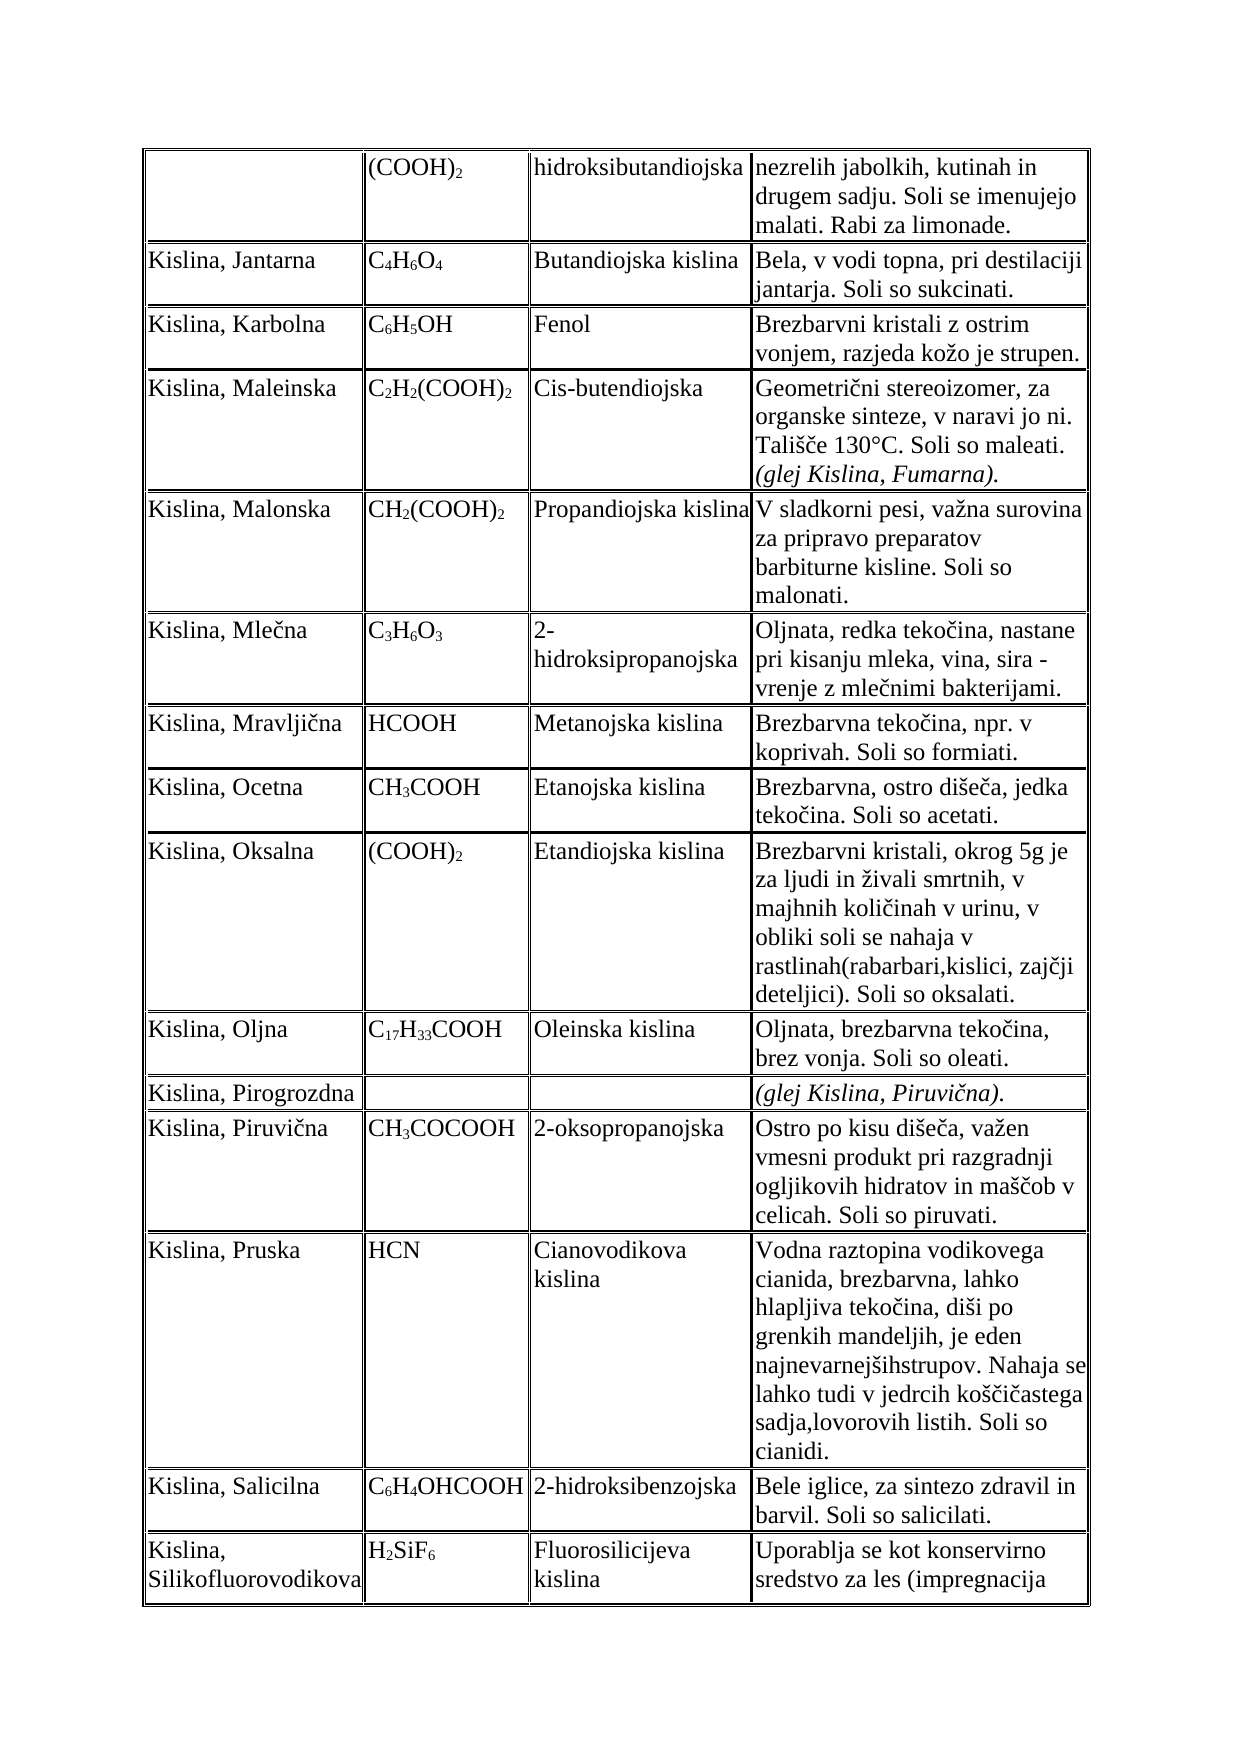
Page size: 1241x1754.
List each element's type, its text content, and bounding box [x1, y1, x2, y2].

table_cell Uporablja se kot konservirno sredstvo za les (impregnacija [751, 1530, 1088, 1603]
table_cell Kislina, Mlečna [144, 611, 364, 703]
table_cell 2-hidroksibenzojska [531, 1470, 750, 1530]
table_cell Fenol [531, 308, 750, 368]
table_cell Kislina, Silikofluorovodikova [146, 1530, 364, 1603]
table_cell V sladkorni pesi, važna surovina za pripravo preparatov barbiturne kisline. Soli so malonati. [753, 489, 1088, 611]
table_cell Kislina, Karbolna [146, 304, 362, 368]
table_cell C4H6O4 [366, 244, 528, 304]
table_cell hidroksibutandiojska [530, 151, 751, 240]
table_cell CH3COCOOH [366, 1112, 528, 1230]
table_cell Brezbarvni kristali z ostrim vonjem, razjeda kožo je strupen. [753, 304, 1088, 368]
table_cell Brezbarvna tekočina, npr. v koprivah. Soli so formiati. [753, 703, 1088, 767]
table_cell HCN [366, 1234, 528, 1466]
table_cell Oleinska kislina [531, 1013, 750, 1074]
table_cell (glej Kislina, Piruvična). [751, 1074, 1089, 1109]
table_cell Metanojska kislina [531, 707, 750, 767]
table_cell Geometrični stereoizomer, za organske sinteze, v naravi jo ni. Tališče 130°C. Soli so maleati. (glej Kislina, Fumarna). [753, 368, 1089, 489]
table_cell Brezbarvna, ostro dišeča, jedka tekočina. Soli so acetati. [753, 767, 1087, 831]
table_cell Kislina, Oksalna [146, 831, 362, 1010]
table_cell Kislina, Ocetna [146, 767, 362, 831]
table_cell Kislina, Jantarna [146, 240, 362, 304]
table_cell nezrelih jabolkih, kutinah in drugem sadju. Soli se imenujejo malati. Rabi za limonade. [751, 151, 1087, 240]
table_cell [366, 1077, 528, 1109]
table_cell [144, 149, 364, 240]
table_cell CH2(COOH)2 [366, 493, 528, 611]
table_cell Oljnata, brezbarvna tekočina, brez vonja. Soli so oleati. [751, 1010, 1089, 1074]
table_cell (COOH)2 [364, 151, 530, 240]
table_cell Kislina, Malonska [146, 489, 362, 611]
table_cell C6H5OH [366, 308, 528, 368]
table_cell Fluorosilicijeva kislina [530, 1534, 751, 1603]
table_cell C2H2(COOH)2 [366, 371, 528, 489]
table_cell C3H6O3 [366, 614, 528, 703]
table_cell Bele iglice, za sintezo zdravil in barvil. Soli so salicilati. [753, 1466, 1088, 1530]
table_cell 2-hidroksipropanojska [531, 614, 750, 703]
table_cell Etandiojska kislina [531, 834, 750, 1010]
table_cell H2SiF6 [364, 1534, 530, 1603]
table_cell HCOOH [366, 707, 528, 767]
table_cell Oljnata, redka tekočina, nastane pri kisanju mleka, vina, sira - vrenje z mlečnimi bakterijami. [751, 611, 1089, 703]
table_cell C17H33COOH [366, 1013, 528, 1074]
table_cell Kislina, Pruska [146, 1230, 362, 1466]
table_cell Ostro po kisu dišeča, važen vmesni produkt pri razgradnji ogljikovih hidratov in maščob v celicah. Soli so piruvati. [751, 1109, 1089, 1230]
table_cell Kislina, Maleinska [144, 368, 362, 489]
table_cell Kislina, Salicilna [146, 1466, 362, 1530]
table_cell Butandiojska kislina [531, 244, 750, 304]
table_cell [531, 1077, 750, 1109]
table_cell Kislina, Pirogrozdna [144, 1074, 364, 1109]
table_cell Kislina, Piruvična [144, 1109, 364, 1230]
table_cell Kislina, Oljna [144, 1010, 364, 1074]
table_cell (COOH)2 [366, 834, 528, 1010]
table_cell Propandiojska kislina [531, 493, 750, 611]
table_cell Etanojska kislina [531, 770, 750, 831]
table_cell 2-oksopropanojska [531, 1112, 750, 1230]
table_cell Vodna raztopina vodikovega cianida, brezbarvna, lahko hlapljiva tekočina, diši po grenkih mandeljih, je eden najnevarnejšihstrupov. Nahaja se lahko tudi v jedrcih koščičastega sadja,lovorovih listih. Soli so cianidi. [753, 1230, 1088, 1466]
table_cell Brezbarvni kristali, okrog 5g je za ljudi in živali smrtnih, v majhnih količinah v urinu, v obliki soli se nahaja v rastlinah(rabarbari,kislici, zajčji deteljici). Soli so oksalati. [753, 831, 1087, 1010]
table_cell CH3COOH [366, 770, 528, 831]
table_cell Cis-butendiojska [531, 371, 750, 489]
table_cell Kislina, Mravljična [146, 703, 362, 767]
table_cell C6H4OHCOOH [366, 1470, 528, 1530]
table_cell Cianovodikova kislina [531, 1234, 750, 1466]
table_cell Bela, v vodi topna, pri destilaciji jantarja. Soli so sukcinati. [753, 240, 1088, 304]
